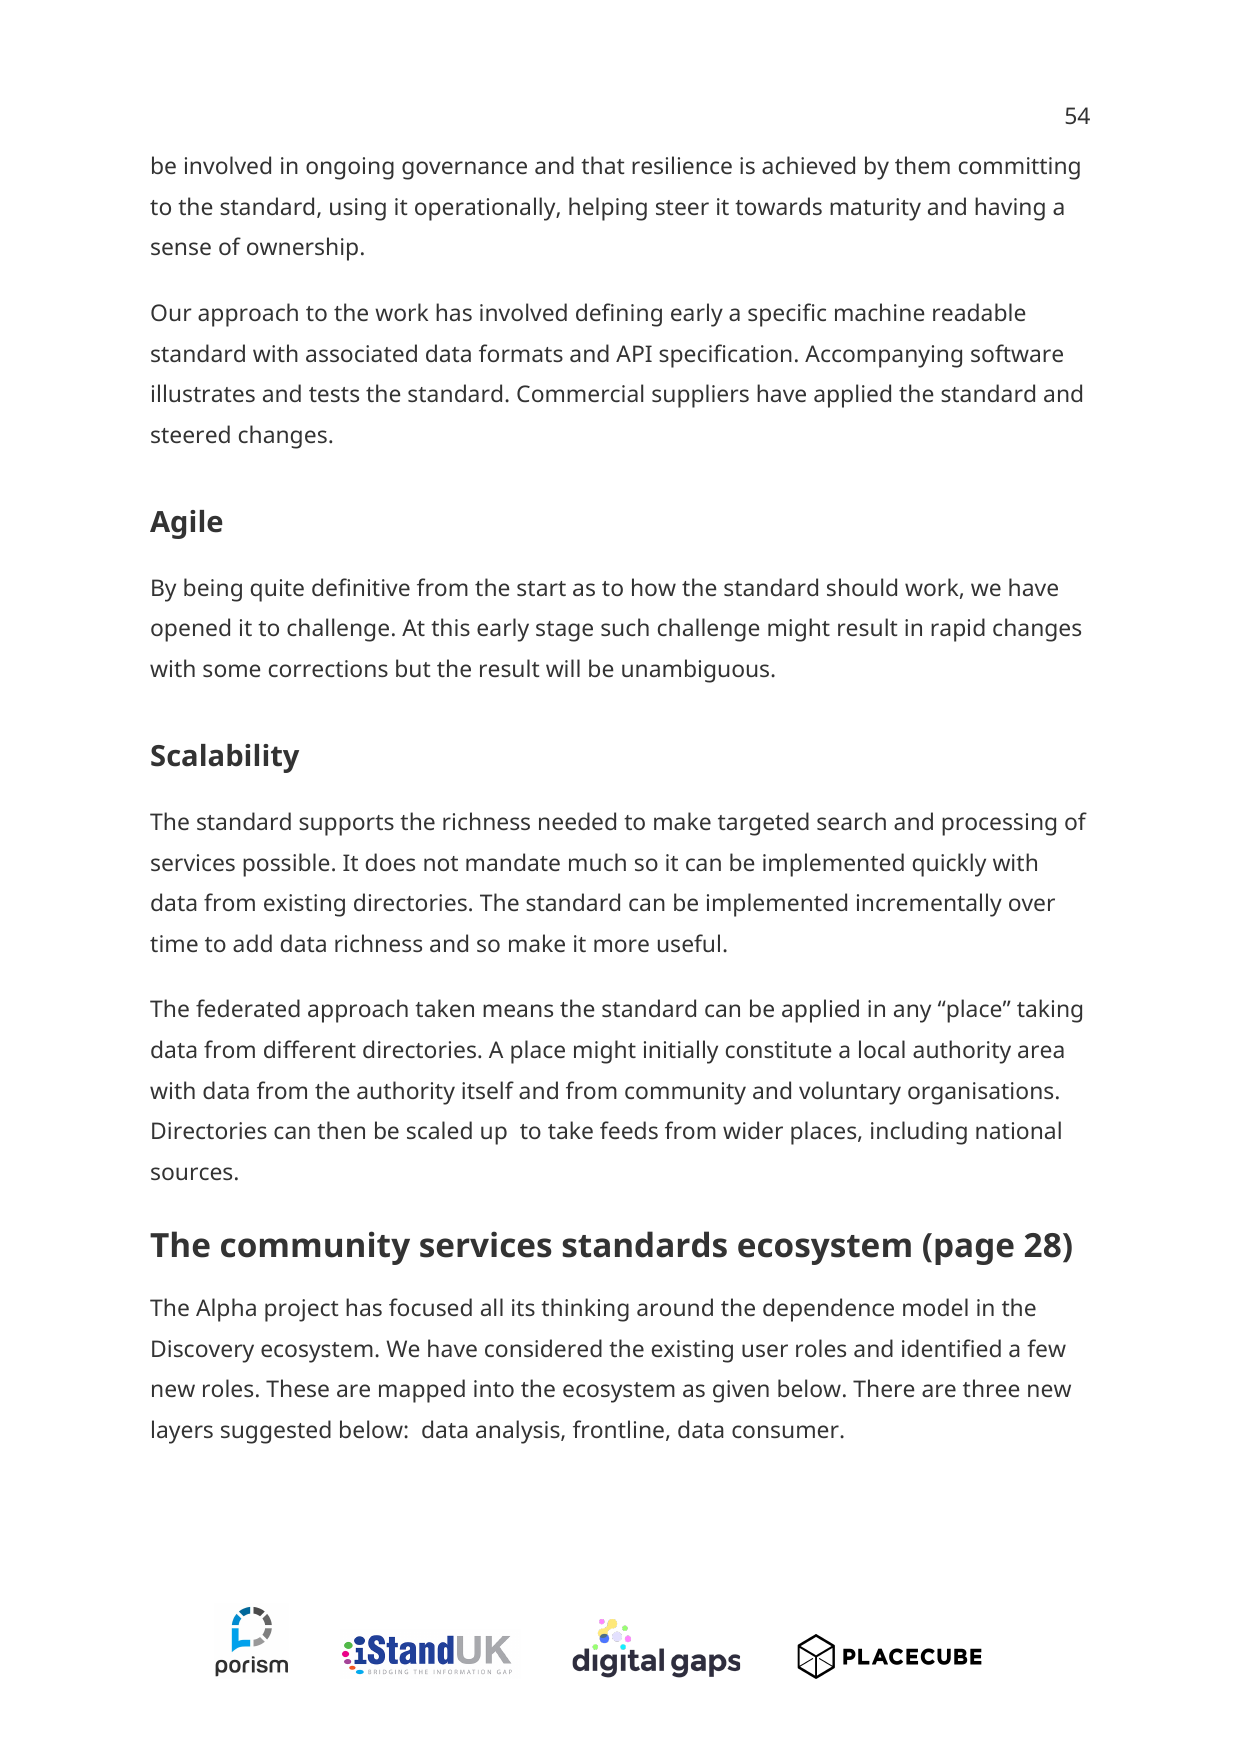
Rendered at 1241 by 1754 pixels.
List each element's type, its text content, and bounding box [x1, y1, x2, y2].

text By being quite definitive from the start as to how the standard should work, we have opened it to challenge. At this early stage such challenge might result in rapid changes with some corrections but the result will be unambiguous. [150, 572, 1090, 684]
text The Alpha project has focused all its thinking around the dependence model in the Discovery ecosystem. We have considered the existing user roles and identified a few new roles. These are mapped into the ecosystem as given below. There are three new layers suggested below: data analysis, frontline, data consumer. [150, 1292, 1090, 1445]
subtitle Scalability [150, 735, 1090, 775]
picture [213, 1603, 290, 1679]
text The standard supports the richness needed to make targeted search and processing of services possible. It does not mandate much so it can be implemented quickly with data from existing directories. The standard can be implemented incrementally over time to add data richness and so make it more useful. [150, 806, 1090, 959]
subtitle Agile [150, 501, 1090, 541]
text be involved in ongoing governance and that resilience is achieved by them committing to the standard, using it operationally, helping steer it towards maturity and having a sense of ownership. [150, 150, 1090, 262]
subtitle The community services standards ecosystem (page 28) [150, 1221, 1090, 1267]
picture [340, 1629, 522, 1679]
picture [797, 1634, 982, 1679]
picture [572, 1618, 741, 1679]
text The federated approach taken means the standard can be applied in any “place” taking data from different directories. A place might initially constitute a local authority area with data from the authority itself and from community and voluntary organisations. Directories can then be scaled up to take feeds from wider places, including national sources. [150, 993, 1090, 1187]
text Our approach to the work has involved defining early a specific machine readable standard with associated data formats and API specification. Accompanying software illustrates and tests the standard. Commercial suppliers have applied the standard and steered changes. [150, 297, 1090, 450]
